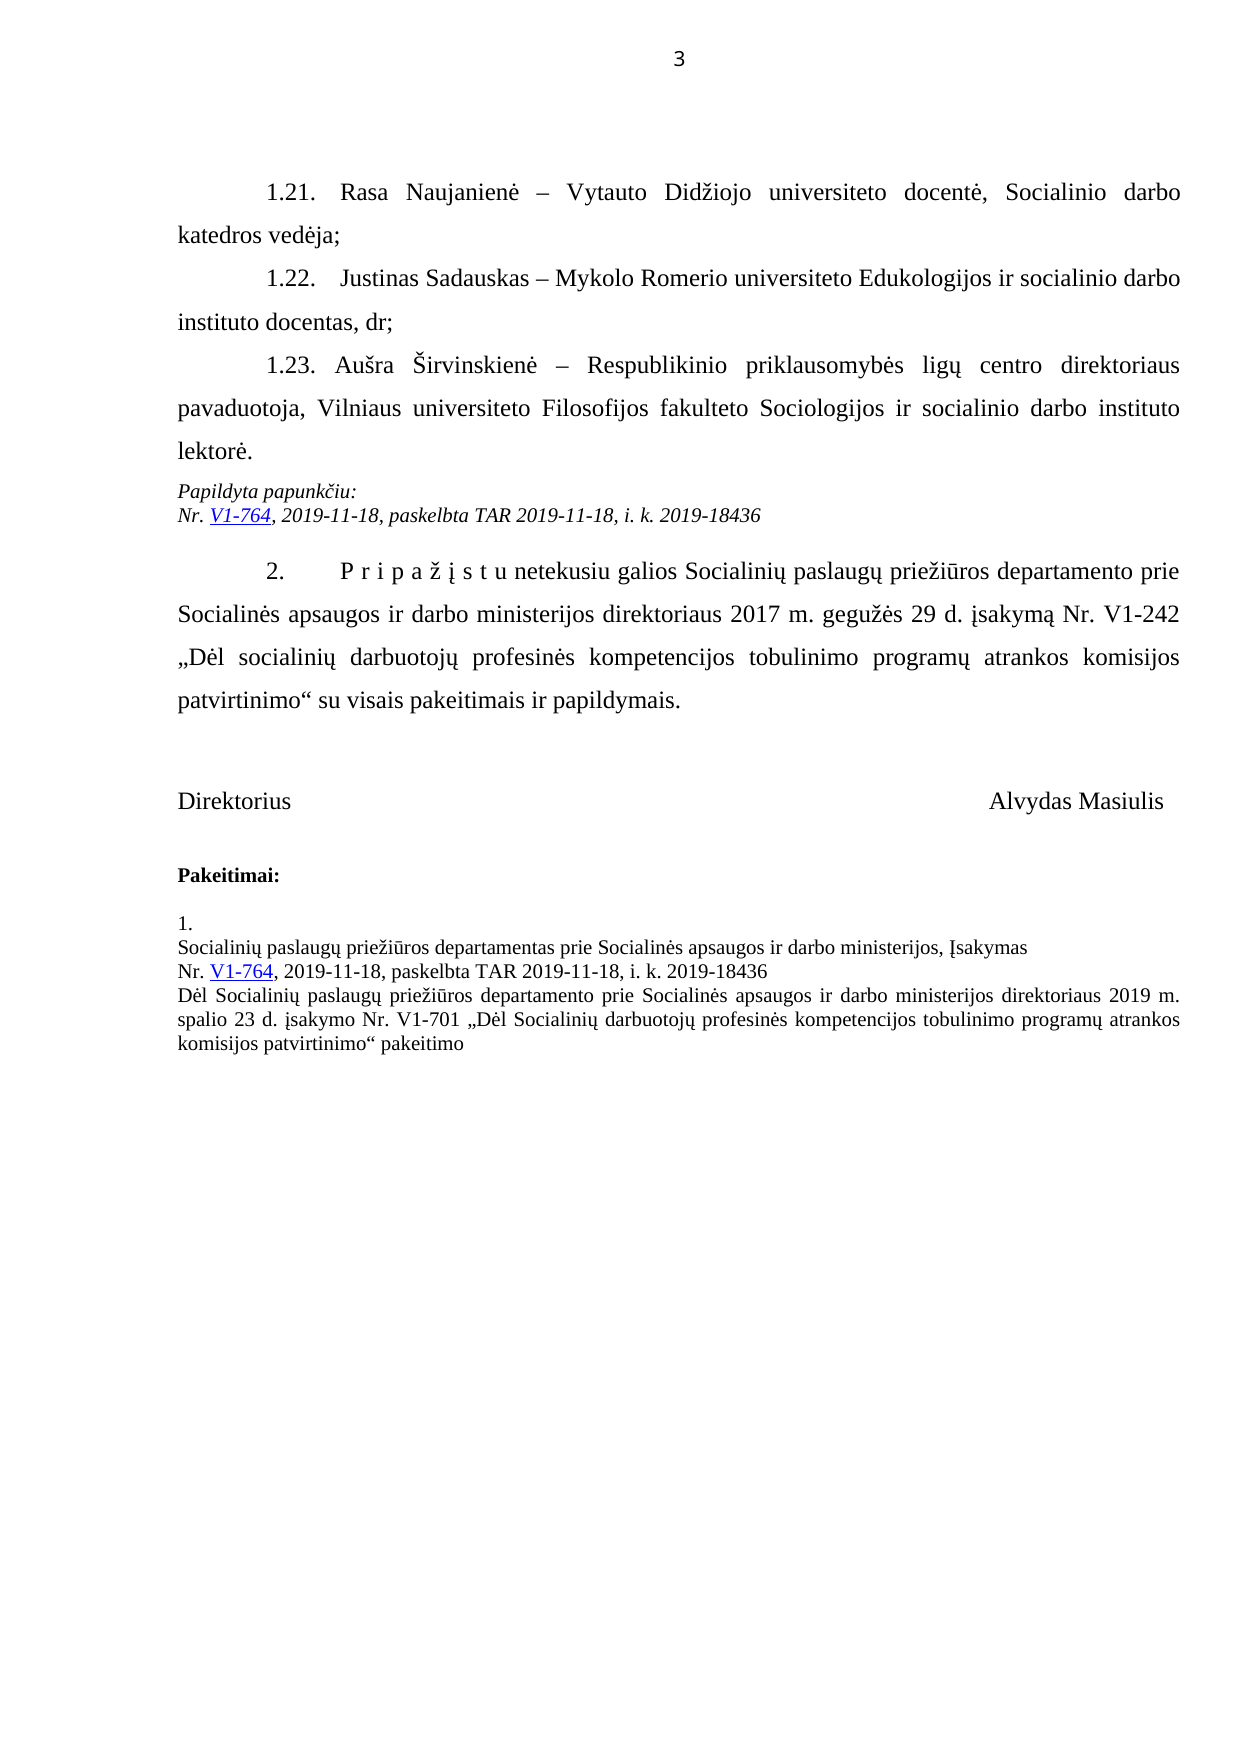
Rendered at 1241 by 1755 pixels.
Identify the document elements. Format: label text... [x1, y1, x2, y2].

text 1.22. Justinas Sadauskas – Mykolo Romerio universiteto Edukologijos ir socialinio darbo instituto docentas, dr; [177, 263, 1181, 335]
text Pakeitimai: [177, 863, 1181, 887]
text Nr. V1-764, 2019-11-18, paskelbta TAR 2019-11-18, i. k. 2019-18436 [177, 959, 1181, 983]
text Dėl Socialinių paslaugų priežiūros departamento prie Socialinės apsaugos ir darbo ministerijos direktoriaus 2019 m. spalio 23 d. įsakymo Nr. V1-701 „Dėl Socialinių darbuotojų profesinės kompetencijos tobulinimo programų atrankos komisijos patvirtinimo“ pakeitimo [177, 983, 1181, 1055]
text Direktorius Alvydas Masiulis [177, 786, 1181, 815]
text Nr. V1-764, 2019-11-18, paskelbta TAR 2019-11-18, i. k. 2019-18436 [177, 503, 1181, 527]
text 1. [177, 911, 1181, 935]
text Socialinių paslaugų priežiūros departamentas prie Socialinės apsaugos ir darbo ministerijos, Įsakymas [177, 935, 1181, 959]
text 1.21. Rasa Naujanienė – Vytauto Didžiojo universiteto docentė, Socialinio darbo katedros vedėja; [177, 177, 1181, 249]
text 1.23. Aušra Širvinskienė – Respublikinio priklausomybės ligų centro direktoriaus pavaduotoja, Vilniaus universiteto Filosofijos fakulteto Sociologijos ir socialinio darbo instituto lektorė. [177, 350, 1181, 465]
text Papildyta papunkčiu: [177, 479, 1181, 503]
text 2. P r i p a ž į s t u netekusiu galios Socialinių paslaugų priežiūros departamento prie Socialinės apsaugos ir darbo ministerijos direktoriaus 2017 m. gegužės 29 d. įsakymą Nr. V1-242 „Dėl socialinių darbuotojų profesinės kompetencijos tobulinimo programų atrankos komisijos patvirtinimo“ su visais pakeitimais ir papildymais. [177, 556, 1181, 714]
